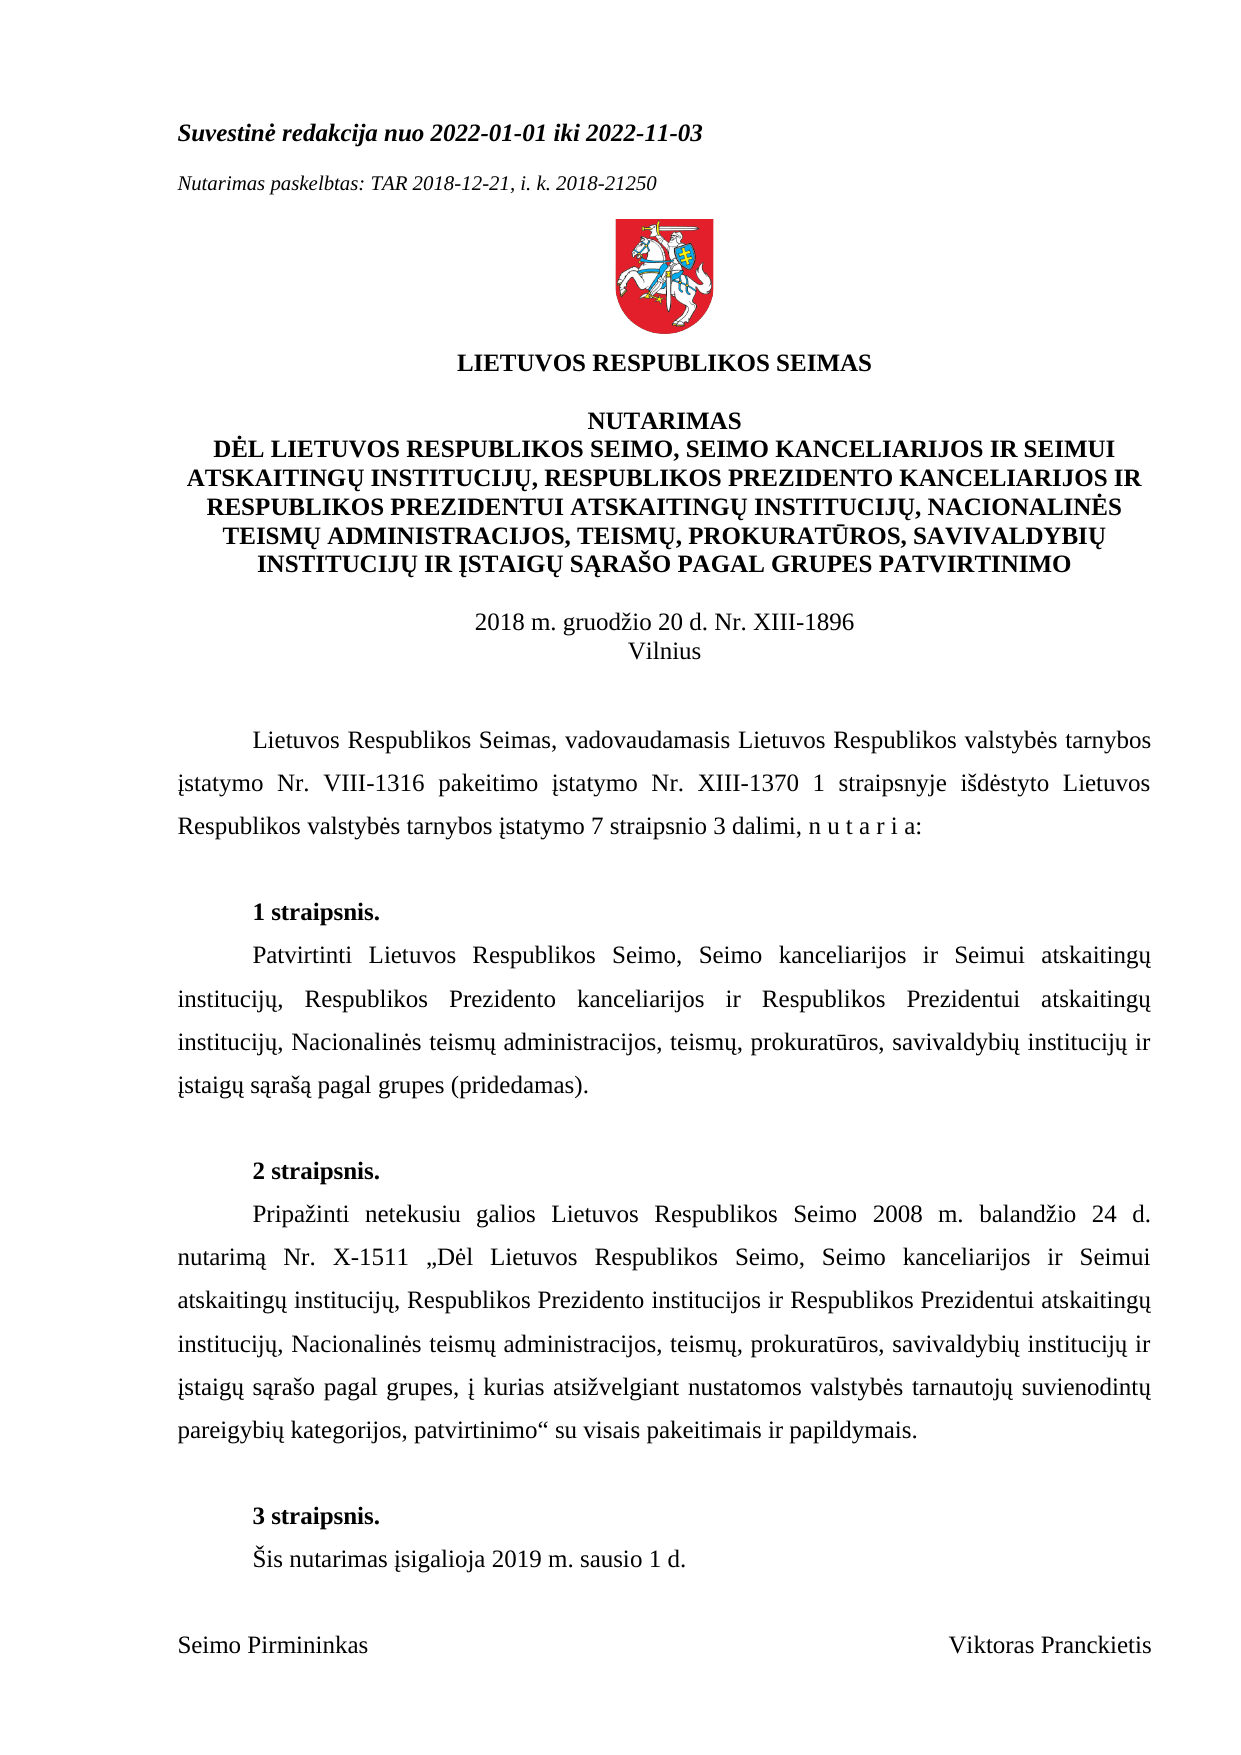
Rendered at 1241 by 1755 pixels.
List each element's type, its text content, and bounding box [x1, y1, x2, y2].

text NUTARIMAS [177, 406, 1152, 434]
text Suvestinė redakcija nuo 2022-01-01 iki 2022-11-03 [177, 118, 1152, 147]
text Patvirtinti Lietuvos Respublikos Seimo, Seimo kanceliarijos ir Seimui atskaitingų institucijų, Respublikos Prezidento kanceliarijos ir Respublikos Prezidentui atskaitingų institucijų, Nacionalinės teismų administracijos, teismų, prokuratūros, savivaldybių institucijų ir įstaigų sąrašą pagal grupes (pridedamas). [177, 941, 1152, 1099]
text 2 straipsnis. [177, 1156, 1152, 1185]
text Seimo Pirmininkas Viktoras Pranckietis [177, 1631, 1152, 1659]
text Lietuvos Respublikos Seimas, vadovaudamasis Lietuvos Respublikos valstybės tarnybos įstatymo Nr. VIII-1316 pakeitimo įstatymo Nr. XIII-1370 1 straipsnyje išdėstyto Lietuvos Respublikos valstybės tarnybos įstatymo 7 straipsnio 3 dalimi, nutaria: [177, 725, 1152, 840]
text Nutarimas paskelbtas: TAR 2018-12-21, i. k. 2018-21250 [177, 171, 1152, 195]
text 1 straipsnis. [177, 897, 1152, 926]
text DĖL LIETUVOS RESPUBLIKOS SEIMO, SEIMO KANCELIARIJOS IR SEIMUI ATSKAITINGŲ INSTITUCIJŲ, RESPUBLIKOS PREZIDENTO KANCELIARIJOS IR RESPUBLIKOS PREZIDENTUI ATSKAITINGŲ INSTITUCIJŲ, NACIONALINĖS TEISMŲ ADMINISTRACIJOS, TEISMŲ, PROKURATŪROS, SAVIVALDYBIŲ INSTITUCIJŲ IR ĮSTAIGŲ SĄRAŠO PAGAL GRUPES PATVIRTINIMO [177, 434, 1152, 578]
text Vilnius [177, 636, 1152, 664]
text 2018 m. gruodžio 20 d. Nr. XIII-1896 [177, 607, 1152, 636]
text Šis nutarimas įsigalioja 2019 m. sausio 1 d. [177, 1544, 1152, 1573]
text 3 straipsnis. [177, 1501, 1152, 1530]
text LIETUVOS RESPUBLIKOS SEIMAS [177, 348, 1152, 377]
text Pripažinti netekusiu galios Lietuvos Respublikos Seimo 2008 m. balandžio 24 d. nutarimą Nr. X-1511 „Dėl Lietuvos Respublikos Seimo, Seimo kanceliarijos ir Seimui atskaitingų institucijų, Respublikos Prezidento institucijos ir Respublikos Prezidentui atskaitingų institucijų, Nacionalinės teismų administracijos, teismų, prokuratūros, savivaldybių institucijų ir įstaigų sąrašo pagal grupes, į kurias atsižvelgiant nustatomos valstybės tarnautojų suvienodintų pareigybių kategorijos, patvirtinimo“ su visais pakeitimais ir papildymais. [177, 1199, 1152, 1444]
